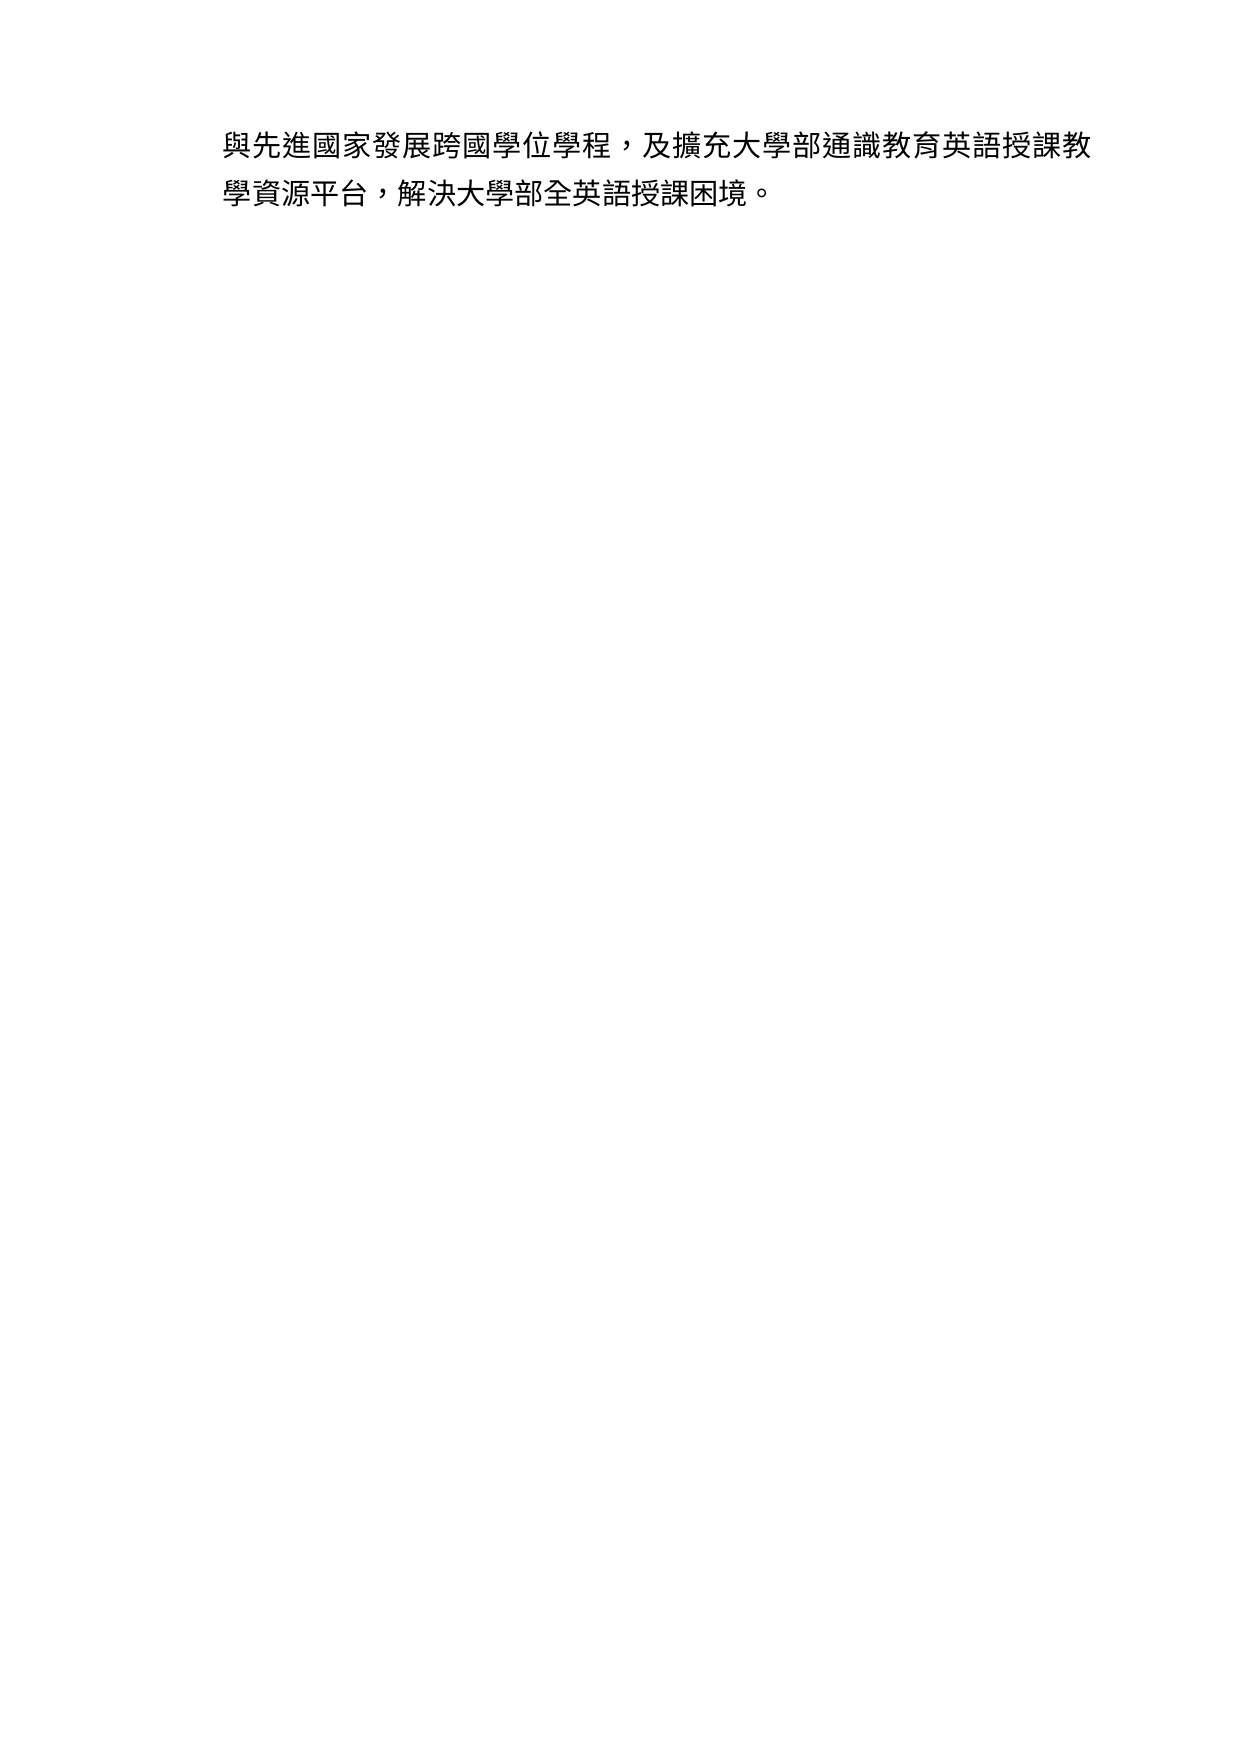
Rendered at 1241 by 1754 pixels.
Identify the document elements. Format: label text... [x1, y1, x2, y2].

text 整體國際招生策略上，普遍以姊妹校合作招生、參與國內外教育展、赴海外招生宣傳、網路行銷及多語言文宣簡介宣傳進行招生，尚稱多元，教會學校也有其特殊管道，透過宗教聯繫網路關係，開拓國際招生。為營造國際化學習環境、招收優秀外國學生來臺，現階段刻規劃及推動「精進大學校院全英語授課學程方案」，持續補助大學校院推動國際化，鼓勵增開全英語授課學程、設置國際學院，與先進國家發展跨國學位學程，及擴充大學部通識教育英語授課教學資源平台，解決大學部全英語授課困境。 [223, 118, 1092, 214]
